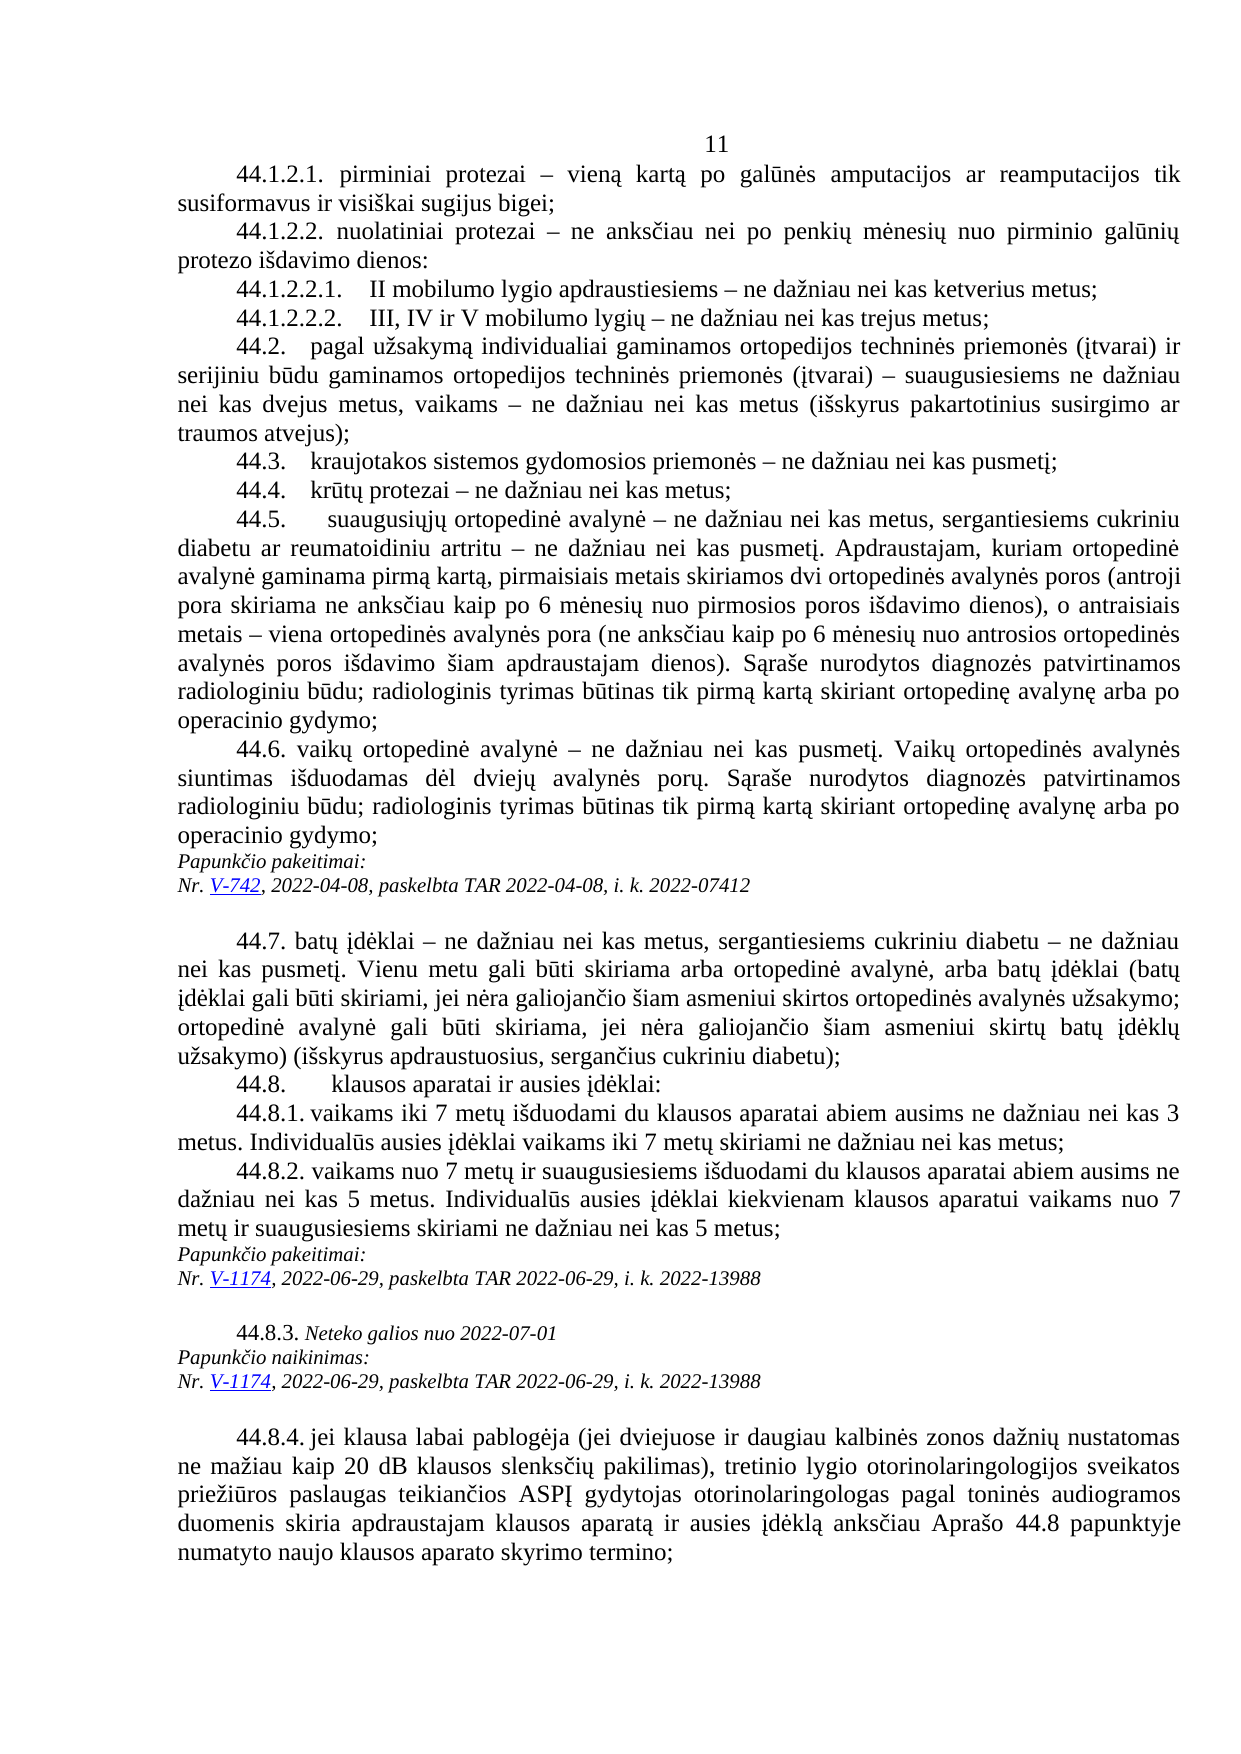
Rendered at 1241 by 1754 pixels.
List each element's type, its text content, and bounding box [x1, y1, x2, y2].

text 44.1.2.2. nuolatiniai protezai – ne anksčiau nei po penkių mėnesių nuo pirminio galūnių protezo išdavimo dienos: [177, 216, 1181, 274]
text 44.5. suaugusiųjų ortopedinė avalynė – ne dažniau nei kas metus, sergantiesiems cukriniu diabetu ar reumatoidiniu artritu – ne dažniau nei kas pusmetį. Apdraustajam, kuriam ortopedinė avalynė gaminama pirmą kartą, pirmaisiais metais skiriamos dvi ortopedinės avalynės poros (antroji pora skiriama ne anksčiau kaip po 6 mėnesių nuo pirmosios poros išdavimo dienos), o antraisiais metais – viena ortopedinės avalynės pora (ne anksčiau kaip po 6 mėnesių nuo antrosios ortopedinės avalynės poros išdavimo šiam apdraustajam dienos). Sąraše nurodytos diagnozės patvirtinamos radiologiniu būdu; radiologinis tyrimas būtinas tik pirmą kartą skiriant ortopedinę avalynę arba po operacinio gydymo; [177, 504, 1181, 734]
text 44.6. vaikų ortopedinė avalynė – ne dažniau nei kas pusmetį. Vaikų ortopedinės avalynės siuntimas išduodamas dėl dviejų avalynės porų. Sąraše nurodytos diagnozės patvirtinamos radiologiniu būdu; radiologinis tyrimas būtinas tik pirmą kartą skiriant ortopedinę avalynę arba po operacinio gydymo; [177, 734, 1181, 849]
text 44.1.2.2.1. II mobilumo lygio apdraustiesiems – ne dažniau nei kas ketverius metus; [177, 274, 1181, 303]
text 44.8.1. vaikams iki 7 metų išduodami du klausos aparatai abiem ausims ne dažniau nei kas 3 metus. Individualūs ausies įdėklai vaikams iki 7 metų skiriami ne dažniau nei kas metus; [177, 1098, 1181, 1156]
text 44.7. batų įdėklai – ne dažniau nei kas metus, sergantiesiems cukriniu diabetu – ne dažniau nei kas pusmetį. Vienu metu gali būti skiriama arba ortopedinė avalynė, arba batų įdėklai (batų įdėklai gali būti skiriami, jei nėra galiojančio šiam asmeniui skirtos ortopedinės avalynės užsakymo; ortopedinė avalynė gali būti skiriama, jei nėra galiojančio šiam asmeniui skirtų batų įdėklų užsakymo) (išskyrus apdraustuosius, sergančius cukriniu diabetu); [177, 926, 1181, 1069]
text 44.3. kraujotakos sistemos gydomosios priemonės – ne dažniau nei kas pusmetį; [177, 446, 1181, 475]
text Papunkčio naikinimas: [177, 1345, 1181, 1369]
text 44.8.2. vaikams nuo 7 metų ir suaugusiesiems išduodami du klausos aparatai abiem ausims ne dažniau nei kas 5 metus. Individualūs ausies įdėklai kiekvienam klausos aparatui vaikams nuo 7 metų ir suaugusiesiems skiriami ne dažniau nei kas 5 metus; [177, 1156, 1181, 1242]
text 44.8. klausos aparatai ir ausies įdėklai: [177, 1069, 1181, 1098]
text Nr. V-1174, 2022-06-29, paskelbta TAR 2022-06-29, i. k. 2022-13988 [177, 1266, 1181, 1290]
text Nr. V-1174, 2022-06-29, paskelbta TAR 2022-06-29, i. k. 2022-13988 [177, 1369, 1181, 1393]
text Papunkčio pakeitimai: [177, 849, 1181, 873]
text 44.1.2.2.2. III, IV ir V mobilumo lygių – ne dažniau nei kas trejus metus; [177, 303, 1181, 331]
text 44.2. pagal užsakymą individualiai gaminamos ortopedijos techninės priemonės (įtvarai) ir serijiniu būdu gaminamos ortopedijos techninės priemonės (įtvarai) – suaugusiesiems ne dažniau nei kas dvejus metus, vaikams – ne dažniau nei kas metus (išskyrus pakartotinius susirgimo ar traumos atvejus); [177, 331, 1181, 446]
text 44.8.4. jei klausa labai pablogėja (jei dviejuose ir daugiau kalbinės zonos dažnių nustatomas ne mažiau kaip 20 dB klausos slenksčių pakilimas), tretinio lygio otorinolaringologijos sveikatos priežiūros paslaugas teikiančios ASPĮ gydytojas otorinolaringologas pagal toninės audiogramos duomenis skiria apdraustajam klausos aparatą ir ausies įdėklą anksčiau Aprašo 44.8 papunktyje numatyto naujo klausos aparato skyrimo termino; [177, 1422, 1181, 1566]
text 44.1.2.1. pirminiai protezai – vieną kartą po galūnės amputacijos ar reamputacijos tik susiformavus ir visiškai sugijus bigei; [177, 159, 1181, 216]
text Papunkčio pakeitimai: [177, 1242, 1181, 1266]
text 44.4. krūtų protezai – ne dažniau nei kas metus; [177, 475, 1181, 504]
text 44.8.3. Neteko galios nuo 2022-07-01 [177, 1319, 1181, 1345]
text Nr. V-742, 2022-04-08, paskelbta TAR 2022-04-08, i. k. 2022-07412 [177, 873, 1181, 897]
